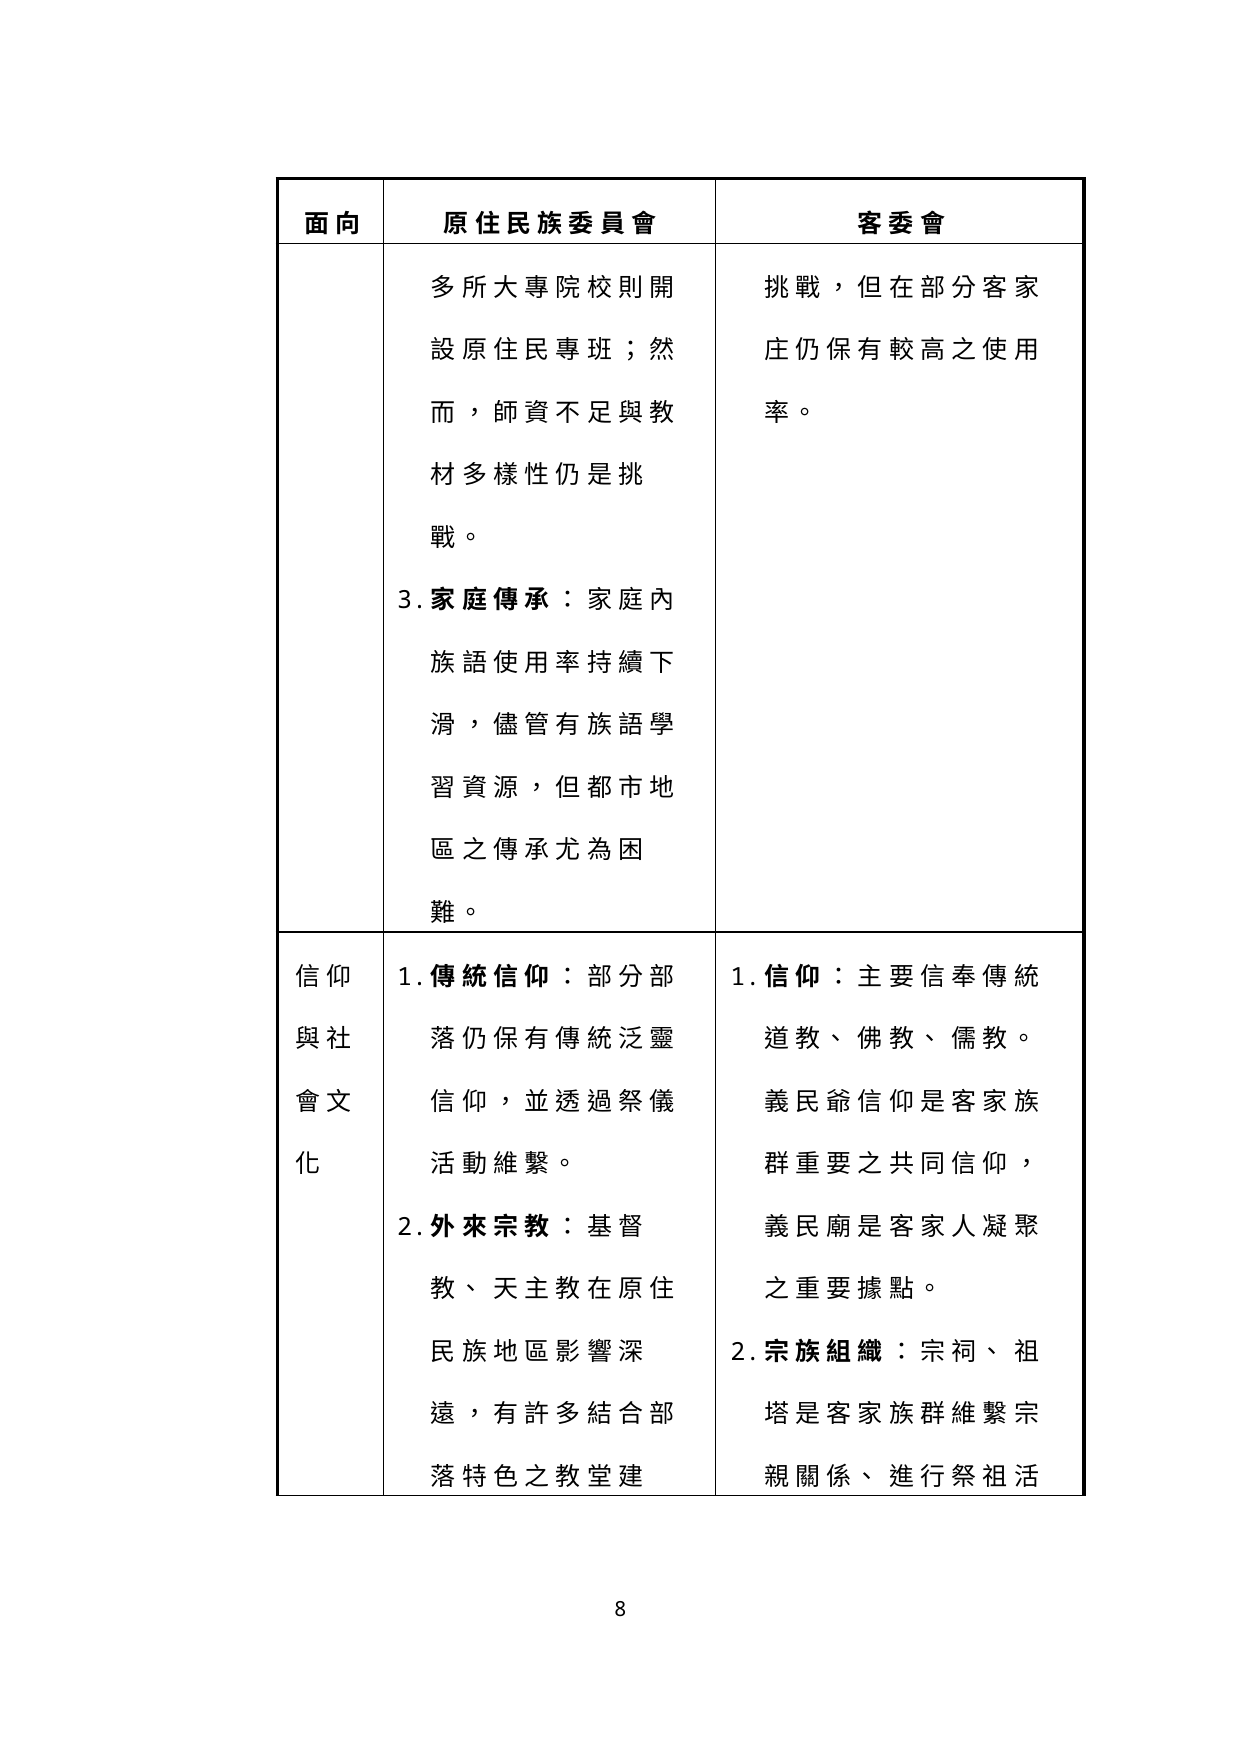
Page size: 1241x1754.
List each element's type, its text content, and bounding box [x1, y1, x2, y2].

table_header 客委會 [716, 180, 1082, 243]
table_cell 挑戰，但在部分客家庄仍保有較高之使用率。 [716, 244, 1082, 931]
table_header 面向 [279, 180, 383, 243]
table_cell 1.信仰：主要信奉傳統道教、佛教、儒教。義民爺信仰是客家族群重要之共同信仰，義民廟是客家人凝聚之重要據點。 2.宗族組織：宗祠、祖塔是客家族群維繫宗親關係、進行祭祖活 [716, 933, 1082, 1495]
table_cell [279, 244, 383, 931]
table_cell 信仰與社會文化 [279, 933, 383, 1495]
table_header 原住民族委員會 [384, 180, 715, 243]
table_cell 多所大專院校則開設原住民專班；然而，師資不足與教材多樣性仍是挑戰。 3.家庭傳承：家庭內族語使用率持續下滑，儘管有族語學習資源，但都市地區之傳承尤為困難。 [384, 244, 715, 931]
table_cell 1.傳統信仰：部分部落仍保有傳統泛靈信仰，並透過祭儀活動維繫。 2.外來宗教：基督教、天主教在原住民族地區影響深遠，有許多結合部落特色之教堂建 [384, 933, 715, 1495]
